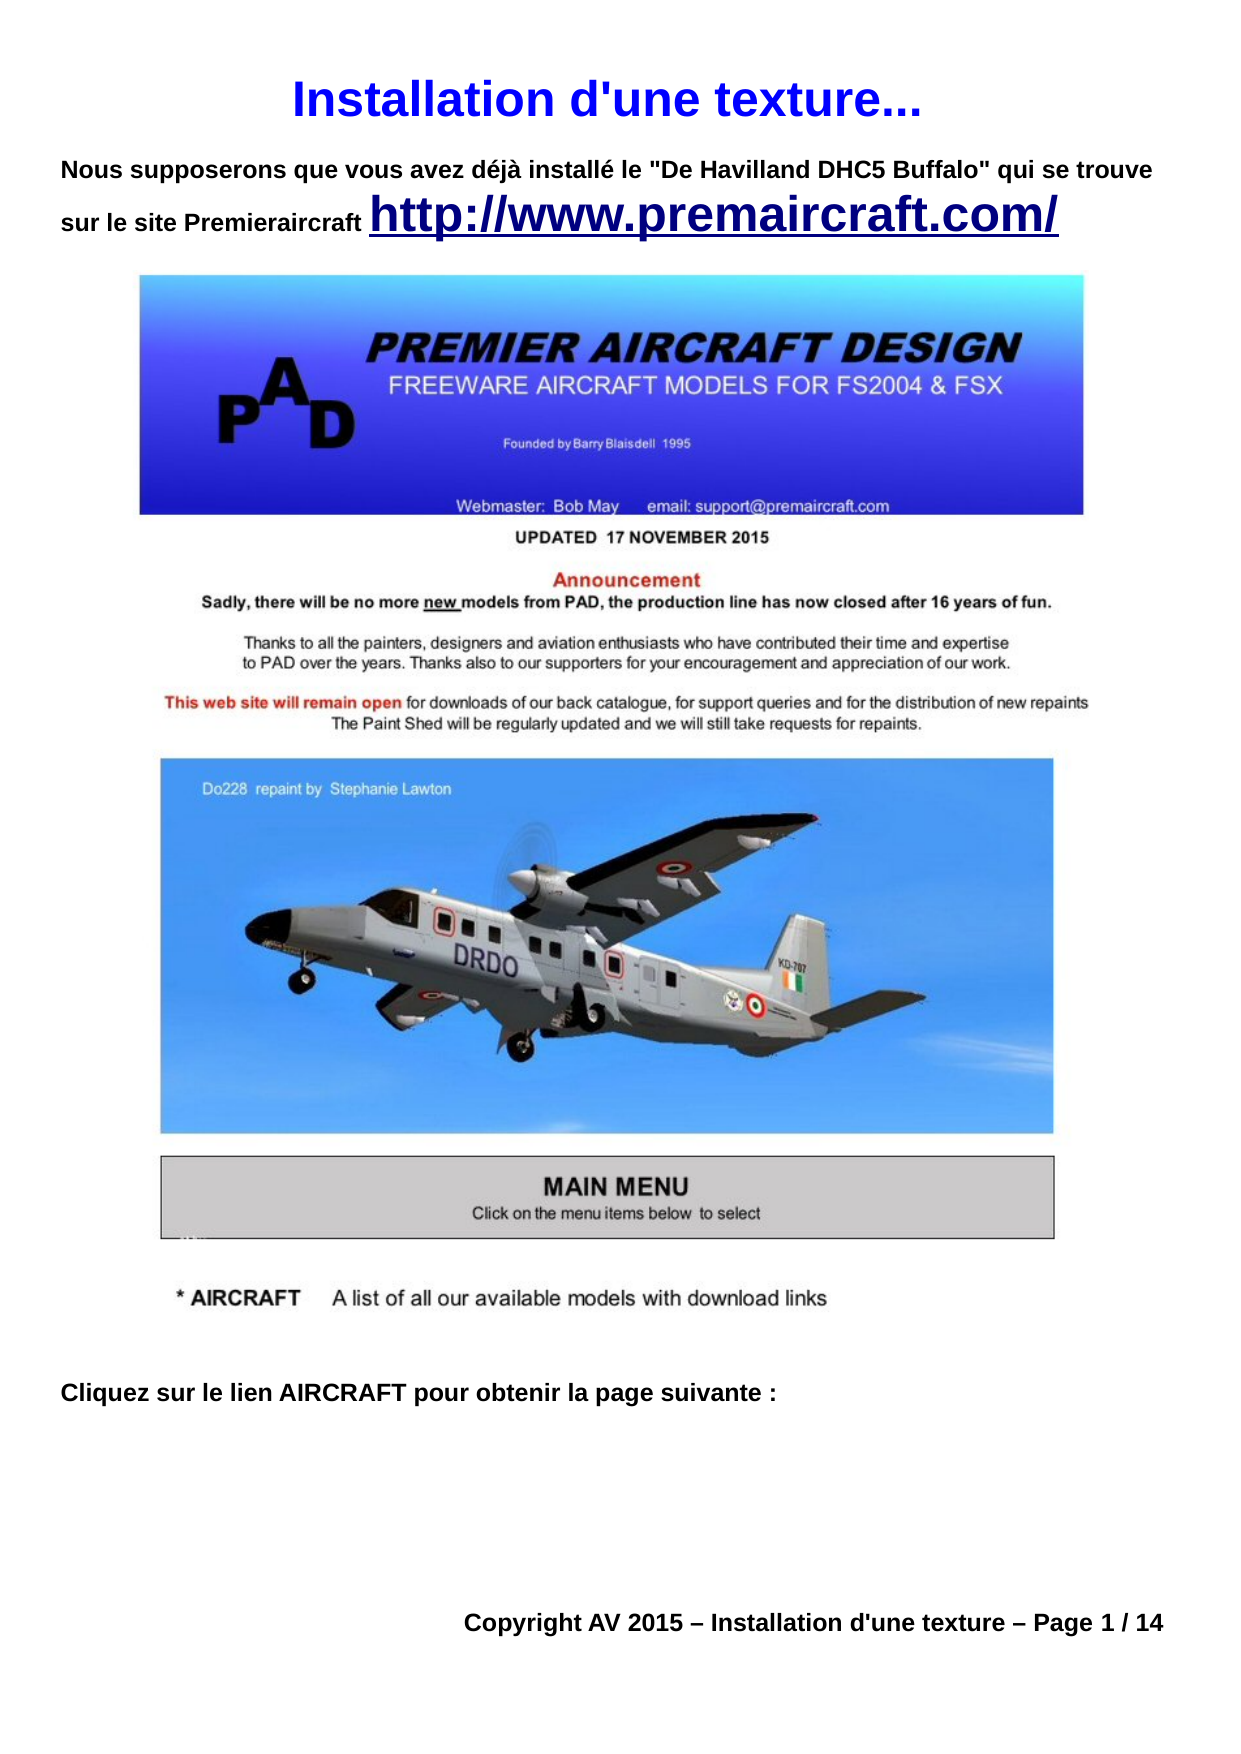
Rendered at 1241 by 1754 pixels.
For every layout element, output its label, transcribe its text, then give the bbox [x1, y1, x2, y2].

text Nous supposerons que vous avez déjà installé le "De Havilland DHC5 Buffalo" qui se trouve sur le site Premieraircraft http://www.premaircraft.com/ [60, 156, 1168, 242]
text Installation d'une texture... [60, 69, 1168, 127]
text Cliquez sur le lien AIRCRAFT pour obtenir la page suivante : [60, 1377, 1168, 1406]
picture [132, 270, 1090, 1320]
